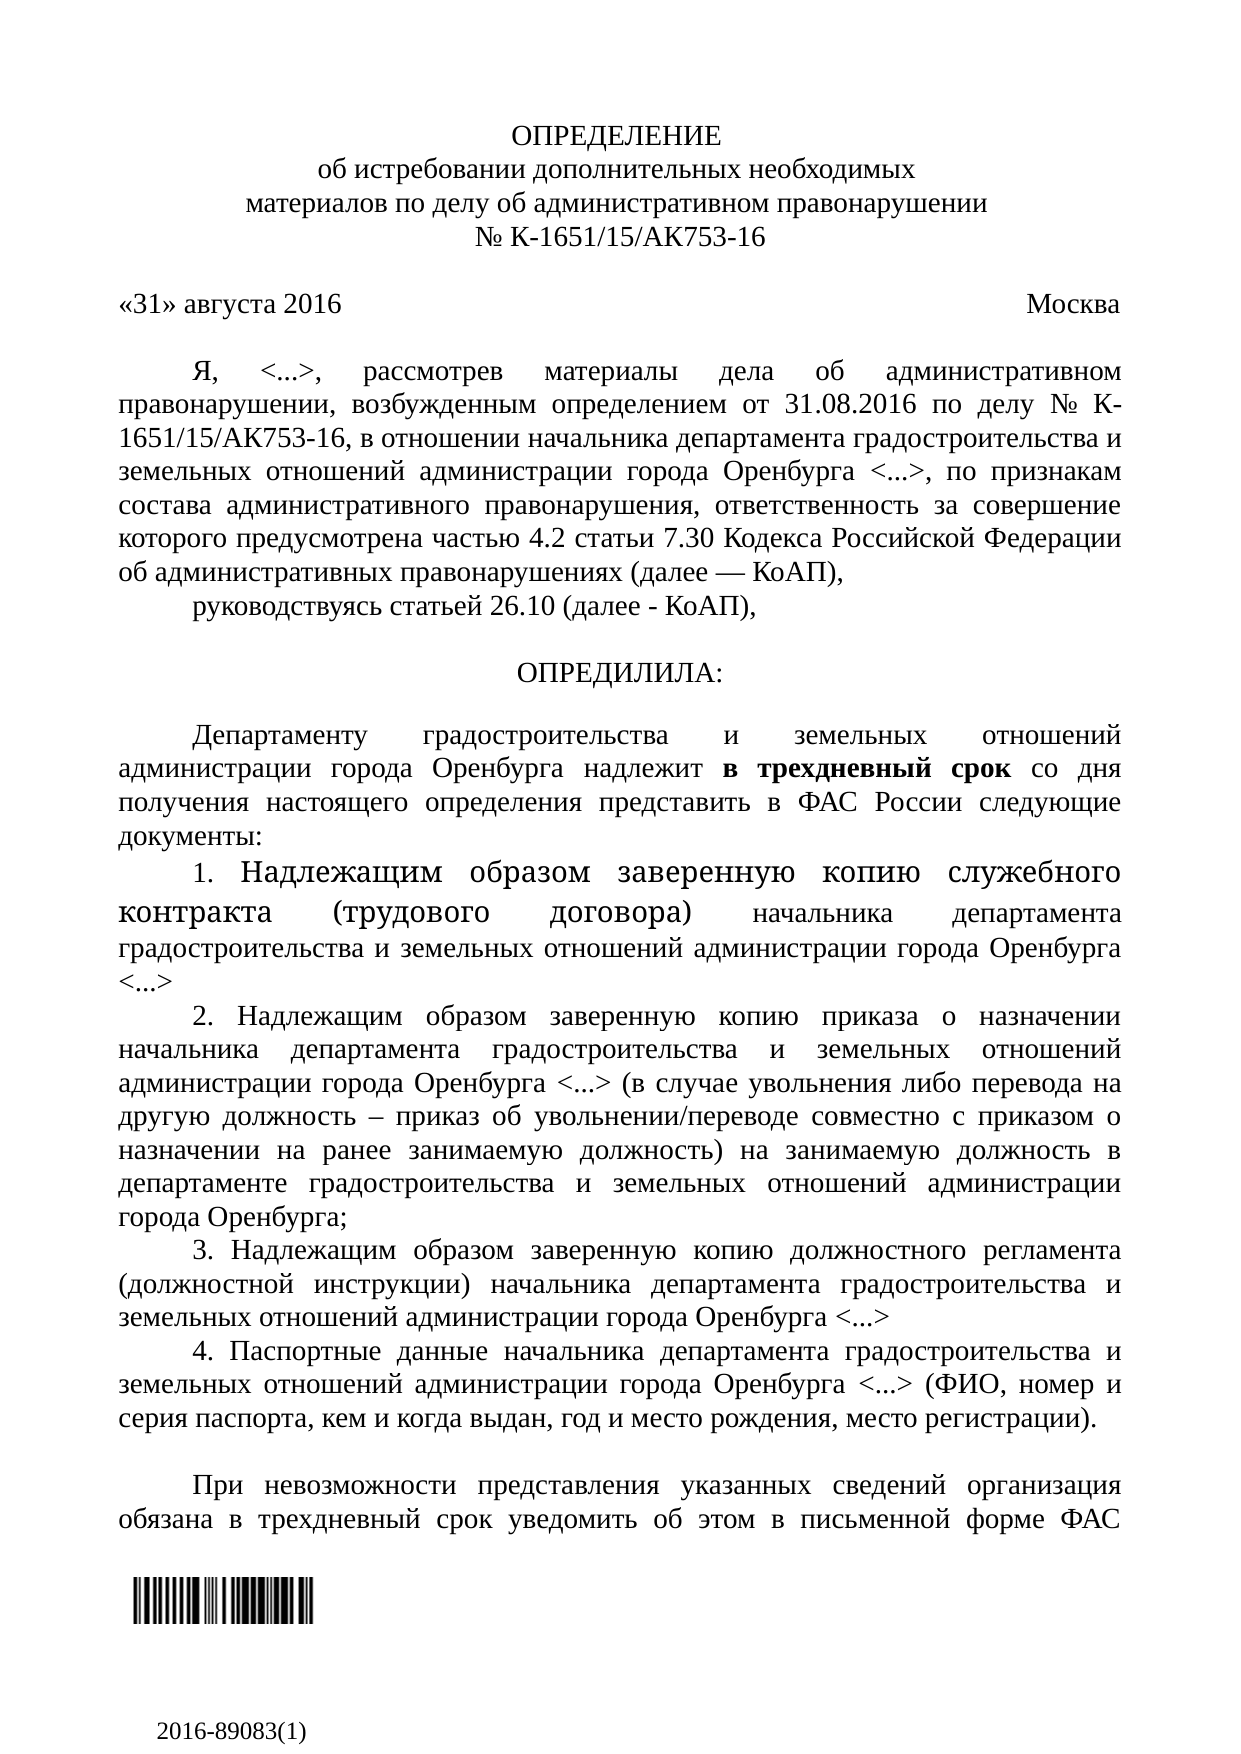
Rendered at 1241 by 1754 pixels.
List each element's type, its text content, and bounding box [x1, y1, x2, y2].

text ОПРЕДИЛИЛА: [118, 655, 1122, 688]
text 1. Надлежащим образом заверенную копию служебного контракта (трудового договора) начальника департамента градостроительства и земельных отношений администрации города Оренбурга <...> [118, 851, 1122, 998]
text «31» августа 2016 Москва [118, 286, 1122, 319]
text 4. Паспортные данные начальника департамента градостроительства и земельных отношений администрации города Оренбурга <...> (ФИО, номер и серия паспорта, кем и когда выдан, год и место рождения, место регистрации). [118, 1333, 1122, 1434]
text руководствуясь статьей 26.10 (далее - КоАП), [118, 588, 1122, 621]
text Департаменту градостроительства и земельных отношений администрации города Оренбурга надлежит в трехдневный срок со дня получения настоящего определения представить в ФАС России следующие документы: [118, 717, 1122, 851]
text ОПРЕДЕЛЕНИЕ [118, 118, 1122, 152]
text № К-1651/15/АК753-16 [118, 219, 1122, 252]
text Я, <...>, рассмотрев материалы дела об административном правонарушении, возбужденным определением от 31.08.2016 по делу № К-1651/15/АК753-16, в отношении начальника департамента градостроительства и земельных отношений администрации города Оренбурга <...>, по признакам состава административного правонарушения, ответственность за совершение которого предусмотрена частью 4.2 статьи 7.30 Кодекса Российской Федерации об административных правонарушениях (далее — КоАП), [118, 353, 1122, 588]
text 2. Надлежащим образом заверенную копию приказа о назначении начальника департамента градостроительства и земельных отношений администрации города Оренбурга <...> (в случае увольнения либо перевода на другую должность – приказ об увольнении/переводе совместно с приказом о назначении на ранее занимаемую должность) на занимаемую должность в департаменте градостроительства и земельных отношений администрации города Оренбурга; [118, 998, 1122, 1232]
picture [118, 1577, 331, 1624]
text об истребовании дополнительных необходимых [118, 152, 1122, 185]
text При невозможности представления указанных сведений организация обязана в трехдневный срок уведомить об этом в письменной форме ФАС [118, 1467, 1122, 1534]
text материалов по делу об административном правонарушении [118, 185, 1122, 219]
text 3. Надлежащим образом заверенную копию должностного регламента (должностной инструкции) начальника департамента градостроительства и земельных отношений администрации города Оренбурга <...> [118, 1232, 1122, 1333]
